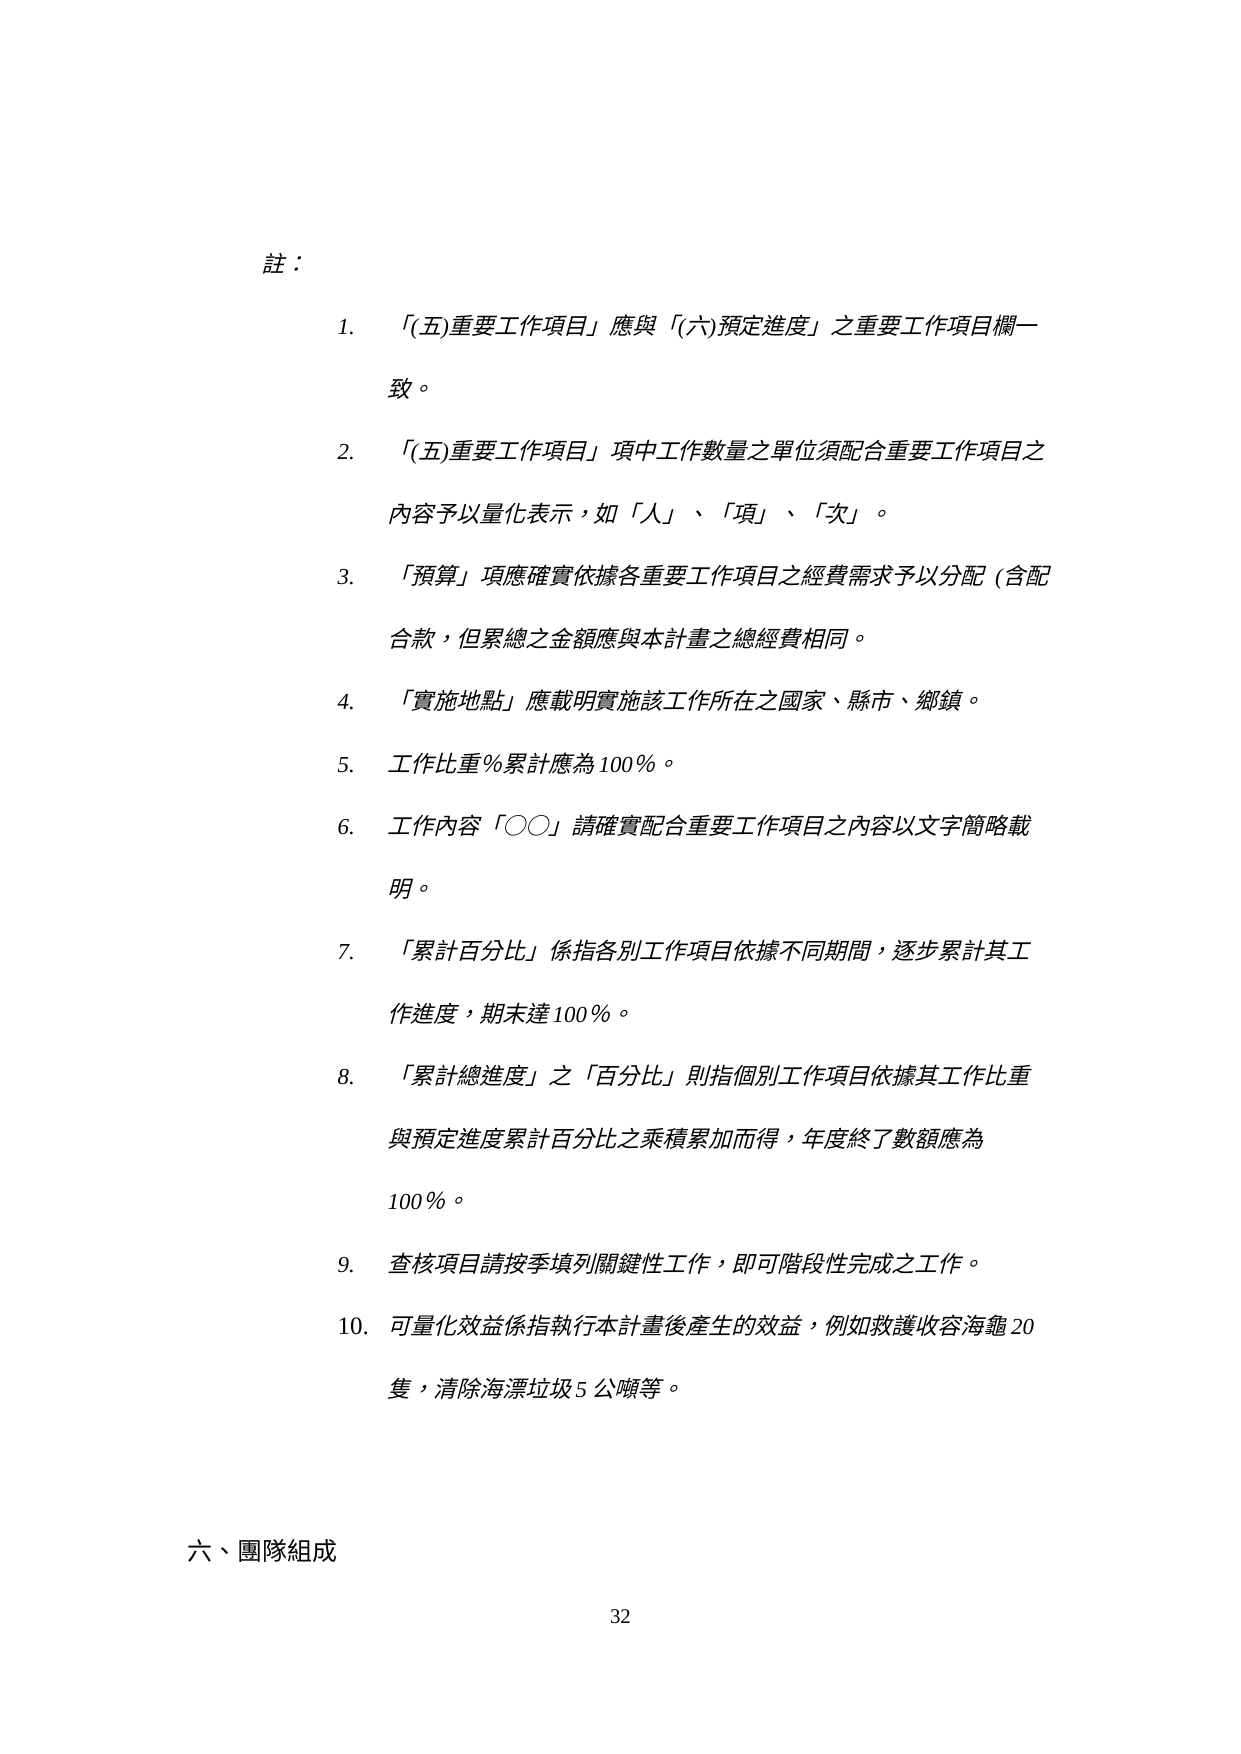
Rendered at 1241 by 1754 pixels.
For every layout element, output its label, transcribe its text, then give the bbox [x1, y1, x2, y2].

list 「預算」項應確實依據各重要工作項目之經費需求予以分配 (含配合款，但累總之金額應與本計畫之總經費相同。 [337, 533, 1053, 658]
list 工作比重％累計應為100％。 [337, 721, 1053, 783]
text 註： [261, 221, 1053, 283]
list 「(五)重要工作項目」應與「(六)預定進度」之重要工作項目欄一致。 [337, 283, 1053, 408]
list 工作內容「○○」請確實配合重要工作項目之內容以文字簡略載明。 [337, 783, 1053, 908]
text 六、團隊組成 [187, 1508, 1053, 1571]
list 「累計百分比」係指各別工作項目依據不同期間，逐步累計其工作進度，期末達100％。 [337, 908, 1053, 1033]
list 查核項目請按季填列關鍵性工作，即可階段性完成之工作。 [337, 1221, 1053, 1283]
list 「累計總進度」之「百分比」則指個別工作項目依據其工作比重與預定進度累計百分比之乘積累加而得，年度終了數額應為100％。 [337, 1033, 1053, 1221]
list 可量化效益係指執行本計畫後產生的效益，例如救護收容海龜20隻，清除海漂垃圾5公噸等。 [337, 1283, 1053, 1408]
list 「實施地點」應載明實施該工作所在之國家、縣市、鄉鎮。 [337, 658, 1053, 721]
list 「(五)重要工作項目」項中工作數量之單位須配合重要工作項目之內容予以量化表示，如「人」、「項」、「次」。 [337, 408, 1053, 533]
